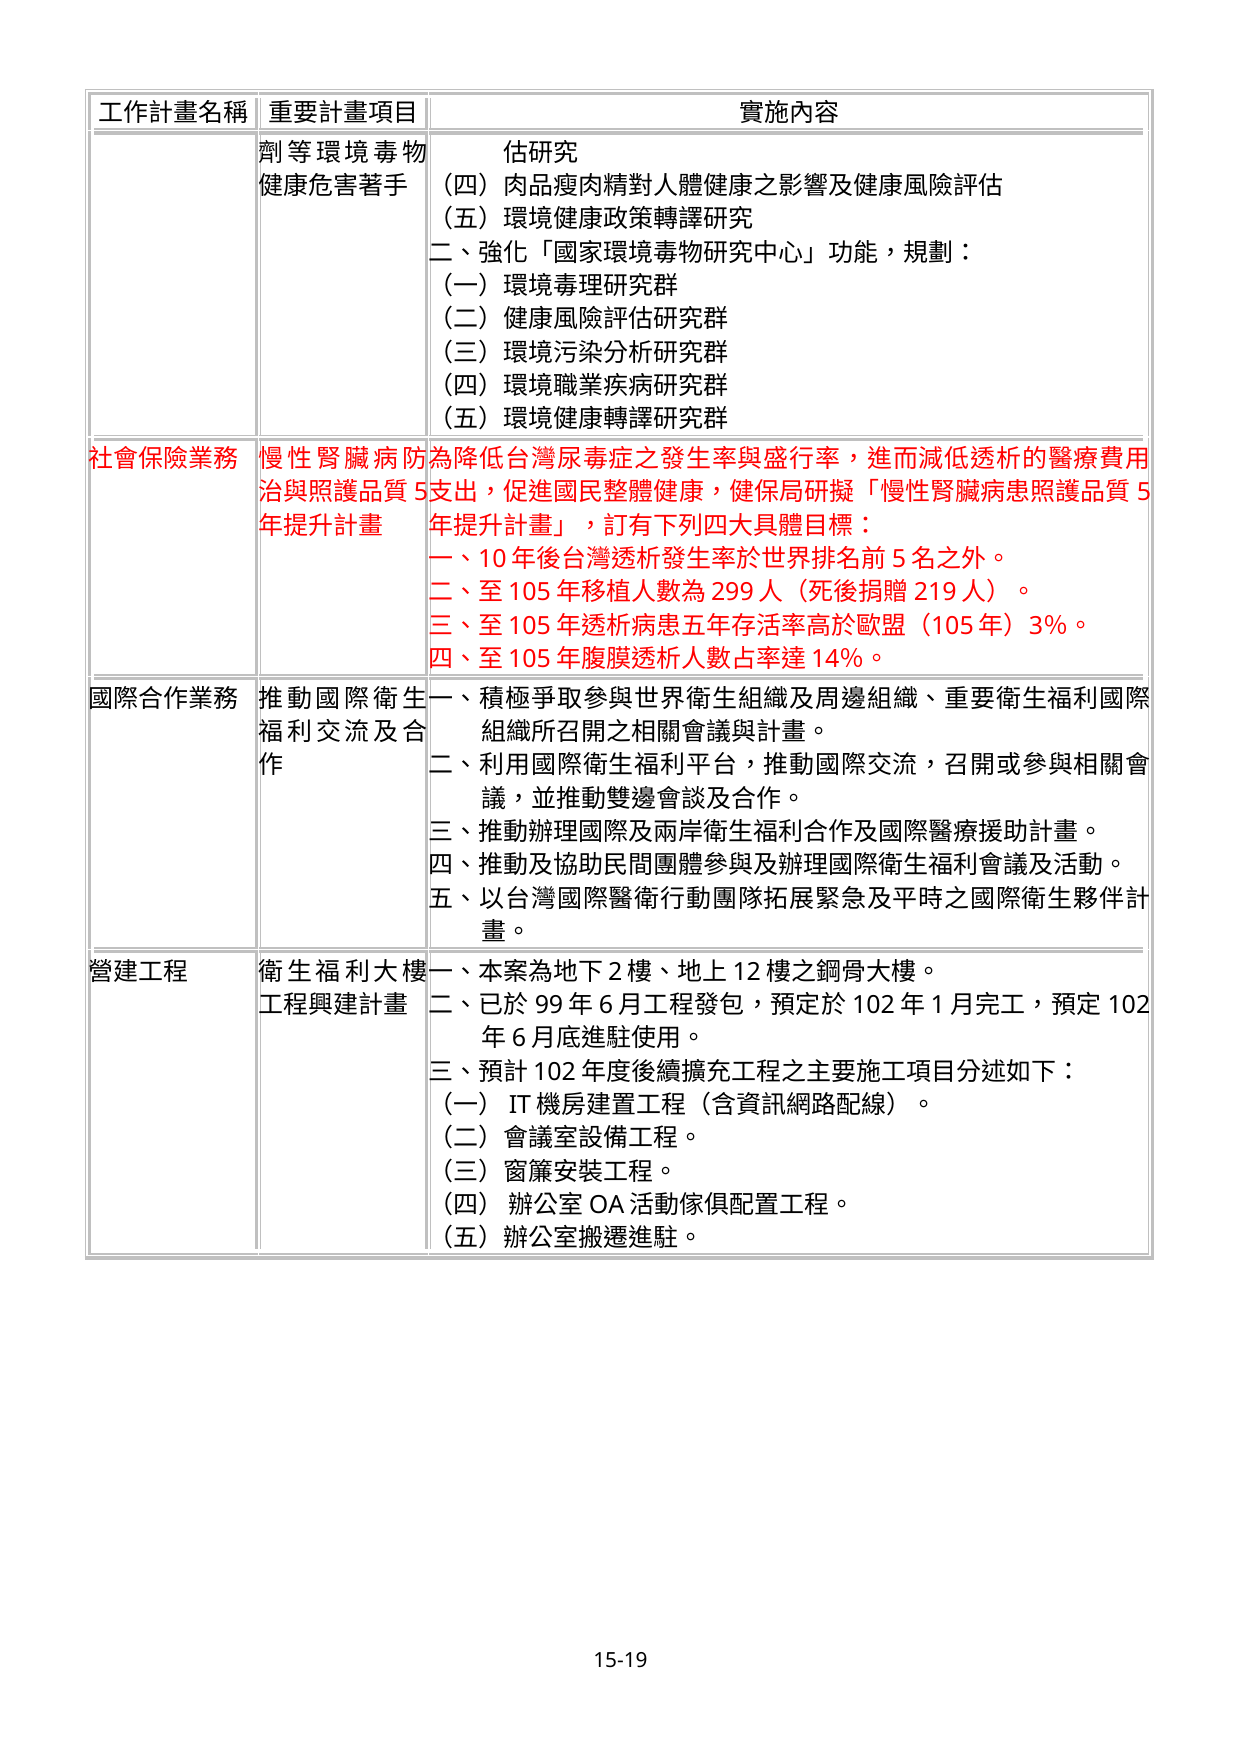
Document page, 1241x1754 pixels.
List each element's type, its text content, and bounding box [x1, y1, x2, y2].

table_cell 衛生福利大樓工程興建計畫 [258, 947, 428, 1253]
table_cell 估研究 （四）肉品瘦肉精對人體健康之影響及健康風險評估 （五）環境健康政策轉譯研究 二、強化「國家環境毒物研究中心」功能，規劃： （一）環境毒理研究群 （二）健康風險評估研究群 （三）環境污染分析研究群 （四）環境職業疾病研究群 （五）環境健康轉譯研究群 [428, 128, 1151, 434]
table_cell 推動國際衛生福利交流及合作 [261, 680, 425, 947]
table_header 工作計畫名稱 [91, 95, 258, 128]
table_cell 劑等環境毒物健康危害著手 [261, 135, 425, 434]
table_cell 社會保險業務 [88, 435, 258, 674]
table_cell 為降低台灣尿毒症之發生率與盛行率，進而減低透析的醫療費用支出，促進國民整體健康，健保局研擬「慢性腎臟病患照護品質5年提升計畫」，訂有下列四大具體目標： 一、10年後台灣透析發生率於世界排名前5名之外。 二、至105年移植人數為299人（死後捐贈219人）。 三、至105年透析病患五年存活率高於歐盟（105年）3％。 四、至105年腹膜透析人數占率達14％。 [428, 435, 1151, 674]
table_cell 慢性腎臟病防治與照護品質5年提升計畫 [261, 441, 425, 674]
table_cell 一、積極爭取參與世界衛生組織及周邊組織、重要衛生福利國際組織所召開之相關會議與計畫。 二、利用國際衛生福利平台，推動國際交流，召開或參與相關會議，並推動雙邊會談及合作。 三、推動辦理國際及兩岸衛生福利合作及國際醫療援助計畫。 四、推動及協助民間團體參與及辦理國際衛生福利會議及活動。 五、以台灣國際醫衛行動團隊拓展緊急及平時之國際衛生夥伴計畫。 [428, 674, 1151, 947]
table_cell 一、本案為地下2樓、地上12樓之鋼骨大樓。 二、已於99年6月工程發包，預定於102年1月完工，預定102年6月底進駐使用。 三、預計102年度後續擴充工程之主要施工項目分述如下： （一） IT機房建置工程（含資訊網路配線）。 （二）會議室設備工程。 （三）窗簾安裝工程。 （四） 辦公室OA活動傢俱配置工程。 （五）辦公室搬遷進駐。 [428, 947, 1151, 1253]
table_cell 國際合作業務 [88, 674, 258, 947]
table_header 實施內容 [428, 90, 1151, 128]
table_header 重要計畫項目 [258, 90, 428, 128]
table_cell 營建工程 [88, 947, 258, 1253]
